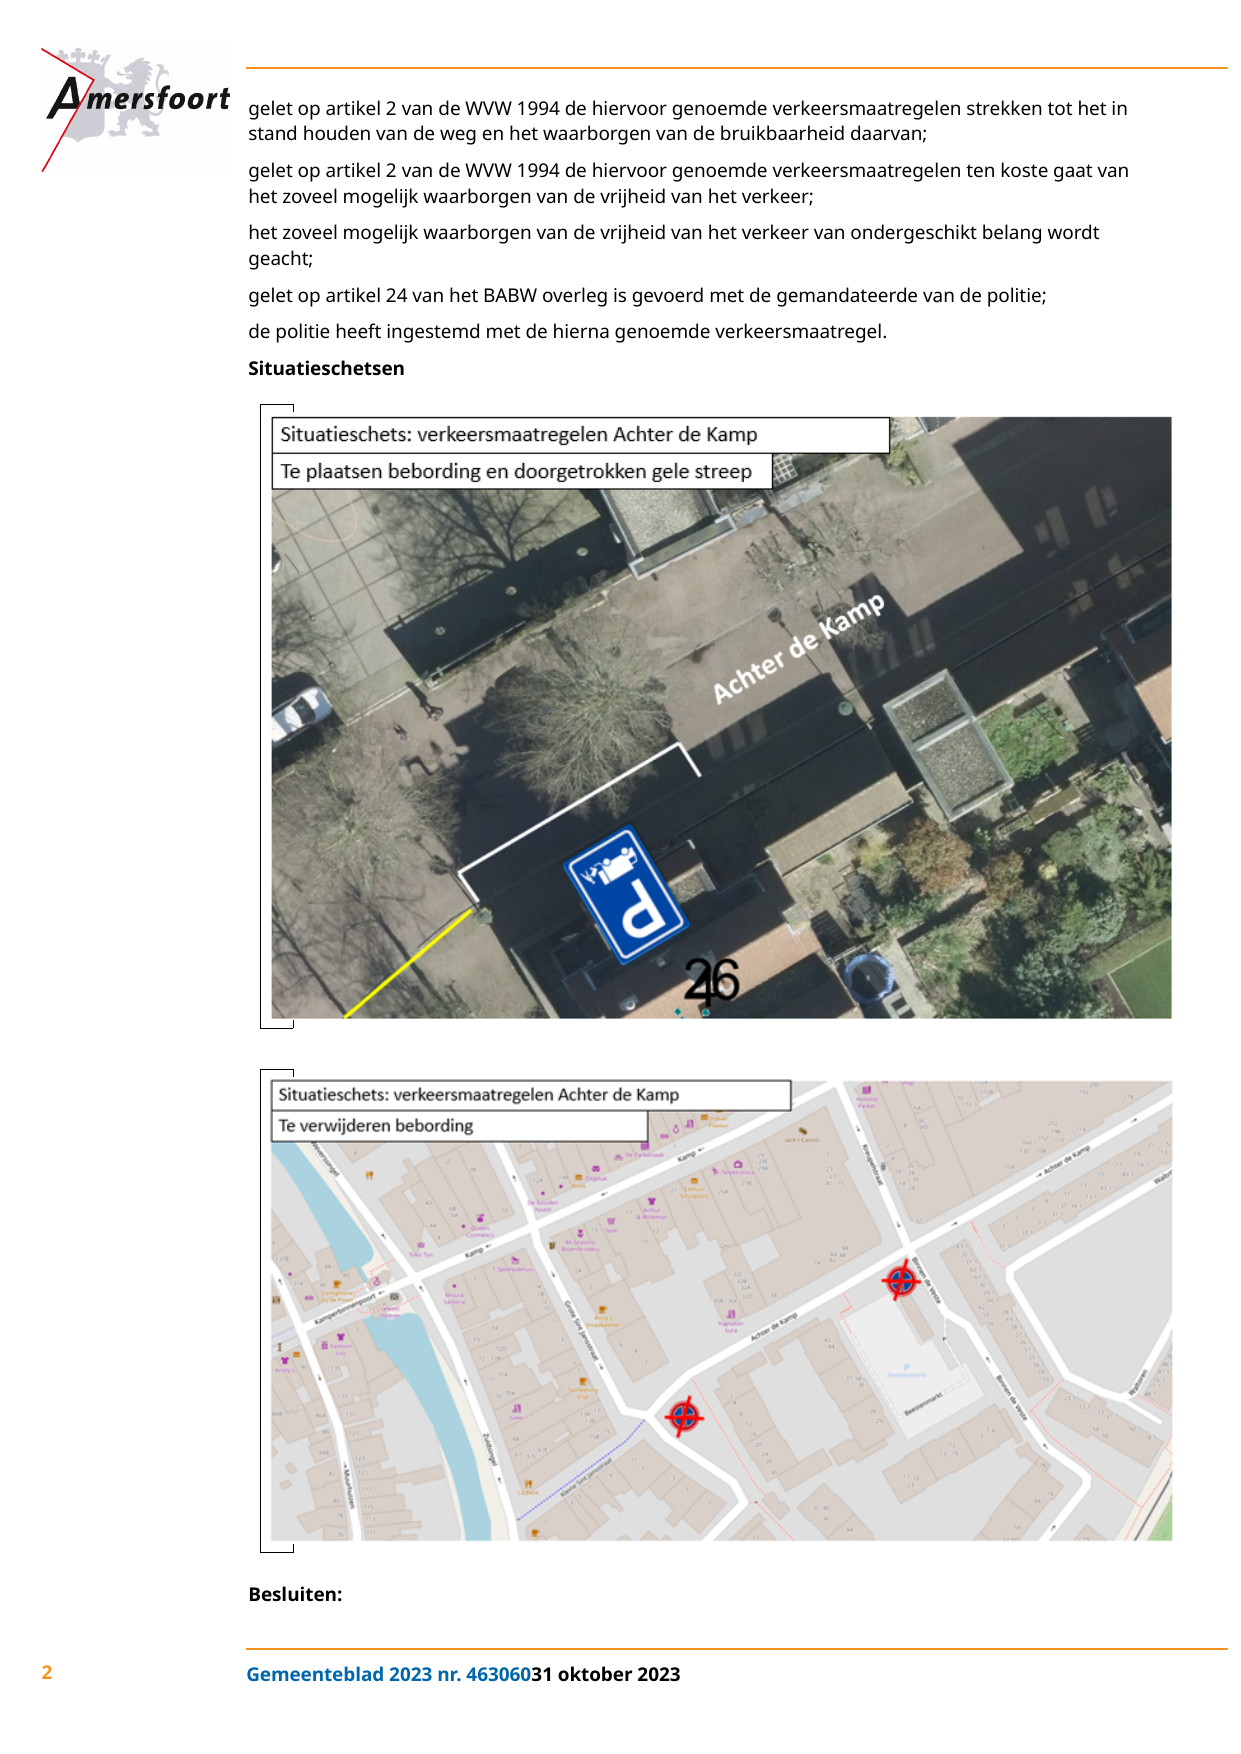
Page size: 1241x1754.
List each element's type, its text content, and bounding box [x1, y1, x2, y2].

text gelet op artikel 2 van de WVW 1994 de hiervoor genoemde verkeersmaatregelen strekken tot het in stand houden van de weg en het waarborgen van de bruikbaarheid daarvan; [248, 95, 1152, 146]
text gelet op artikel 24 van het BABW overleg is gevoerd met de gemandateerde van de politie; [248, 282, 1152, 308]
text gelet op artikel 2 van de WVW 1994 de hiervoor genoemde verkeersmaatregelen ten koste gaat van het zoveel mogelijk waarborgen van de vrijheid van het verkeer; [248, 157, 1152, 209]
text Situatieschetsen [248, 355, 1152, 381]
text Besluiten: [248, 1581, 1152, 1607]
picture [41, 47, 231, 172]
picture [268, 1077, 1173, 1544]
text de politie heeft ingestemd met de hierna genoemde verkeersmaatregel. [248, 319, 1152, 344]
picture [268, 412, 1173, 1020]
text het zoveel mogelijk waarborgen van de vrijheid van het verkeer van ondergeschikt belang wordt geacht; [248, 219, 1152, 271]
